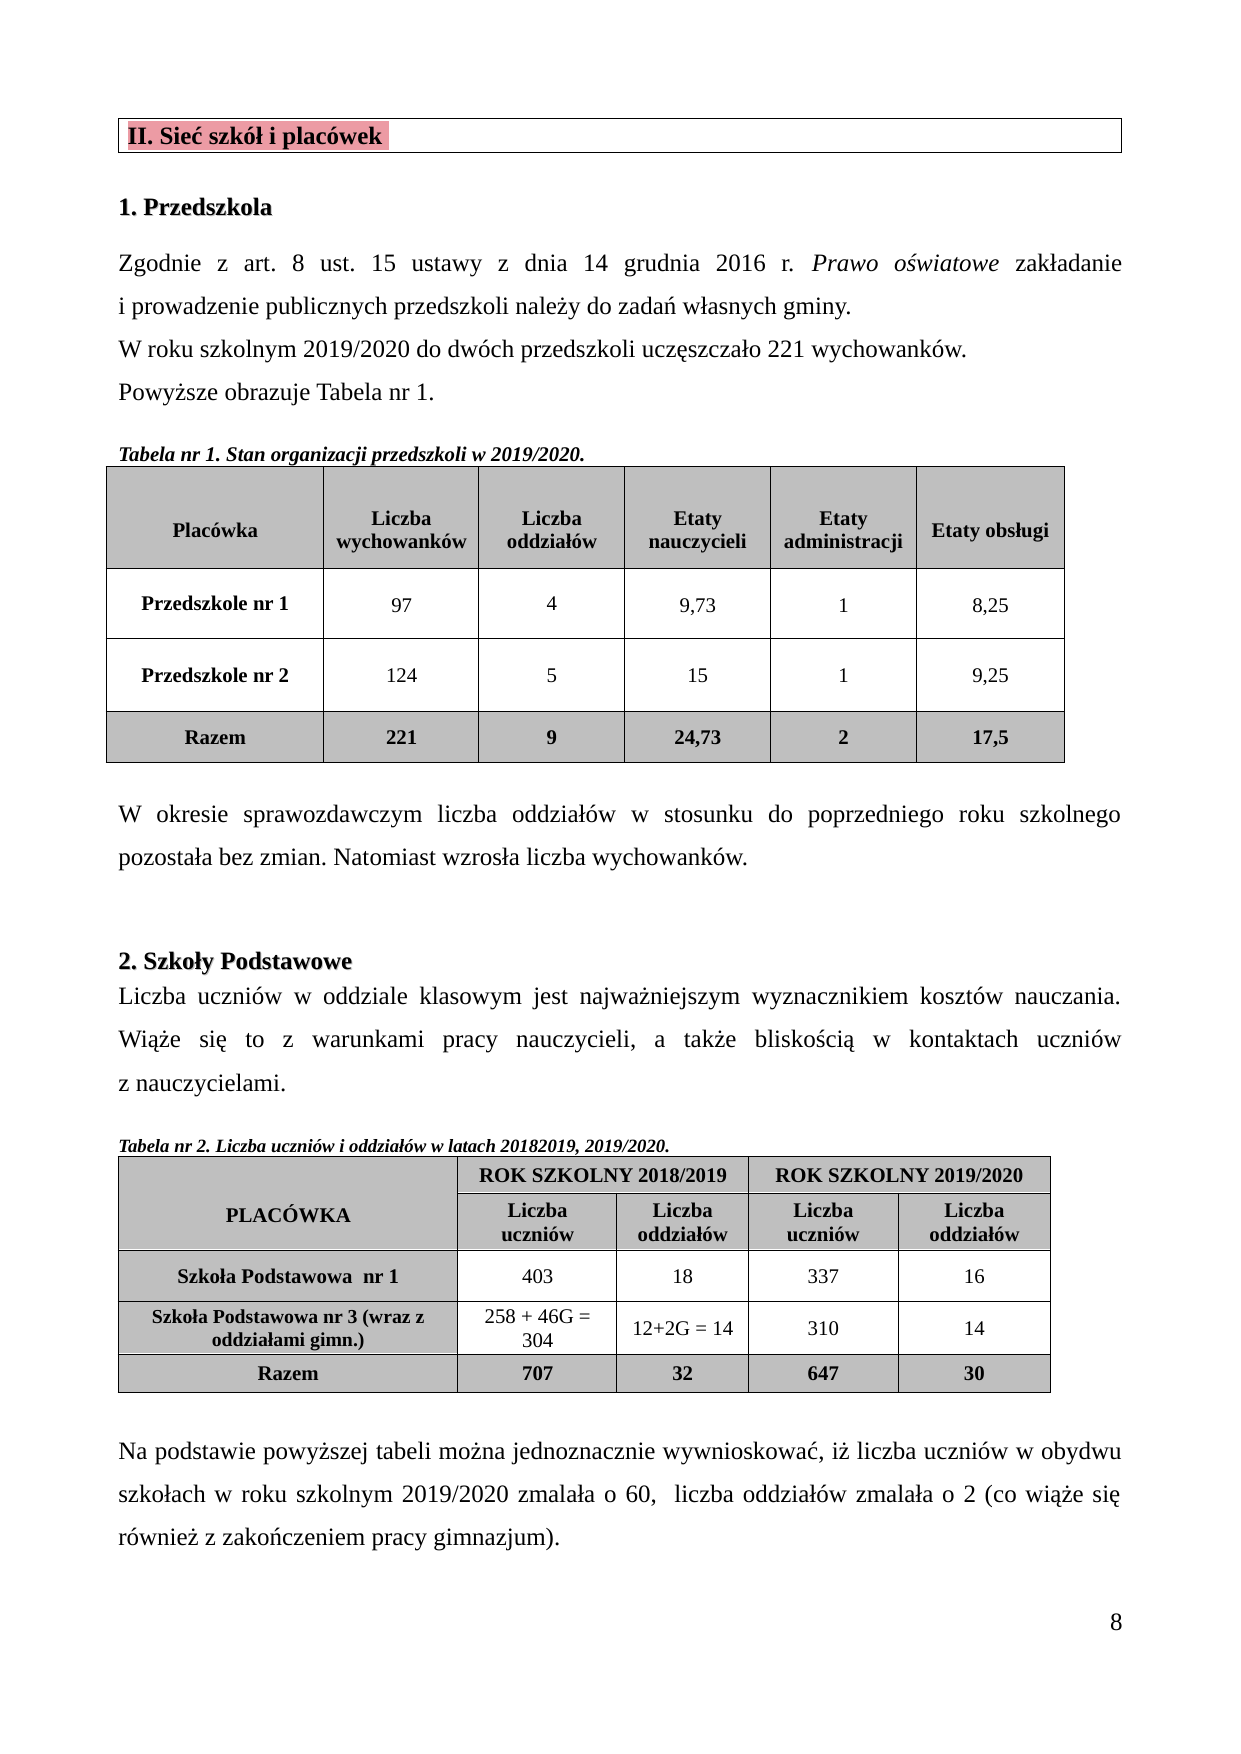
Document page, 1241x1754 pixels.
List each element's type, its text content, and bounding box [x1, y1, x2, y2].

text Na podstawie powyższej tabeli można jednoznacznie wywnioskować, iż liczba uczniów w obydwu szkołach w roku szkolnym 2019/2020 zmalała o 60, liczba oddziałów zmalała o 2 (co wiąże się również z zakończeniem pracy gimnazjum). [118, 1436, 1122, 1551]
subtitle Tabela nr 2. Liczba uczniów i oddziałów w latach 20182019, 2019/2020. [118, 1135, 1122, 1156]
table_cell Szkoła Podstawowa nr 1 [119, 1251, 457, 1301]
table_cell 12+2G = 14 [617, 1302, 748, 1353]
table_cell 258 + 46G = 304 [458, 1302, 616, 1353]
table_cell 1 [771, 639, 916, 711]
table_cell 14 [899, 1302, 1050, 1353]
table_cell 2 [771, 712, 916, 762]
table_cell 5 [479, 639, 624, 711]
subtitle 2. Szkoły Podstawowe [118, 946, 1122, 975]
table_cell Przedszkole nr 2 [107, 639, 323, 711]
table_header Placówka [107, 467, 323, 568]
table_cell Przedszkole nr 1 [107, 569, 323, 638]
table_cell 337 [749, 1251, 898, 1301]
table_cell Liczba oddziałów [617, 1194, 748, 1249]
table_header ROK SZKOLNY 2019/2020 [749, 1157, 1050, 1192]
table_cell 18 [617, 1251, 748, 1301]
table_cell 30 [899, 1355, 1050, 1392]
table_cell 17,5 [917, 712, 1064, 762]
table_cell 1 [771, 569, 916, 638]
subtitle 1. Przedszkola [118, 192, 1122, 220]
table_cell Razem [119, 1355, 457, 1392]
table_header Etaty nauczycieli [625, 467, 770, 568]
table_cell 9,25 [917, 639, 1064, 711]
table_cell 24,73 [625, 712, 770, 762]
table_cell 15 [625, 639, 770, 711]
table_cell Liczba uczniów [458, 1194, 616, 1249]
subtitle II. Sieć szkół i placówek [119, 119, 1121, 152]
table_cell 707 [458, 1355, 616, 1392]
table_cell 647 [749, 1355, 898, 1392]
table_cell 4 [479, 569, 624, 638]
table_cell 32 [617, 1355, 748, 1392]
table_header Etaty administracji [771, 467, 916, 568]
table_cell 221 [324, 712, 478, 762]
table_cell 8,25 [917, 569, 1064, 638]
text Zgodnie z art. 8 ust. 15 ustawy z dnia 14 grudnia 2016 r. Prawo oświatowe zakładanie i prowadzenie publicznych przedszkoli należy do zadań własnych gminy. [118, 248, 1122, 320]
table_cell Szkoła Podstawowa nr 3 (wraz z oddziałami gimn.) [119, 1302, 457, 1353]
table_cell Liczba uczniów [749, 1194, 898, 1249]
table_cell 9,73 [625, 569, 770, 638]
text Powyższe obrazuje Tabela nr 1. [118, 377, 1122, 406]
table_header PLACÓWKA [119, 1157, 457, 1249]
table_cell 124 [324, 639, 478, 711]
table_cell 310 [749, 1302, 898, 1353]
table_header Liczba oddziałów [479, 467, 624, 568]
table_cell Liczba oddziałów [899, 1194, 1050, 1249]
table_header Liczba wychowanków [324, 467, 478, 568]
table_cell 16 [899, 1251, 1050, 1301]
table_header ROK SZKOLNY 2018/2019 [458, 1157, 748, 1192]
text Liczba uczniów w oddziale klasowym jest najważniejszym wyznacznikiem kosztów nauczania. Wiąże się to z warunkami pracy nauczycieli, a także bliskością w kontaktach uczniów z nauczycielami. [118, 981, 1122, 1096]
text W okresie sprawozdawczym liczba oddziałów w stosunku do poprzedniego roku szkolnego pozostała bez zmian. Natomiast wzrosła liczba wychowanków. [118, 799, 1122, 871]
text W roku szkolnym 2019/2020 do dwóch przedszkoli uczęszczało 221 wychowanków. [118, 334, 1122, 363]
table_header Etaty obsługi [917, 467, 1064, 568]
table_cell 9 [479, 712, 624, 762]
table_cell 403 [458, 1251, 616, 1301]
table_cell Razem [107, 712, 323, 762]
table_cell 97 [324, 569, 478, 638]
subtitle Tabela nr 1. Stan organizacji przedszkoli w 2019/2020. [118, 442, 1122, 466]
